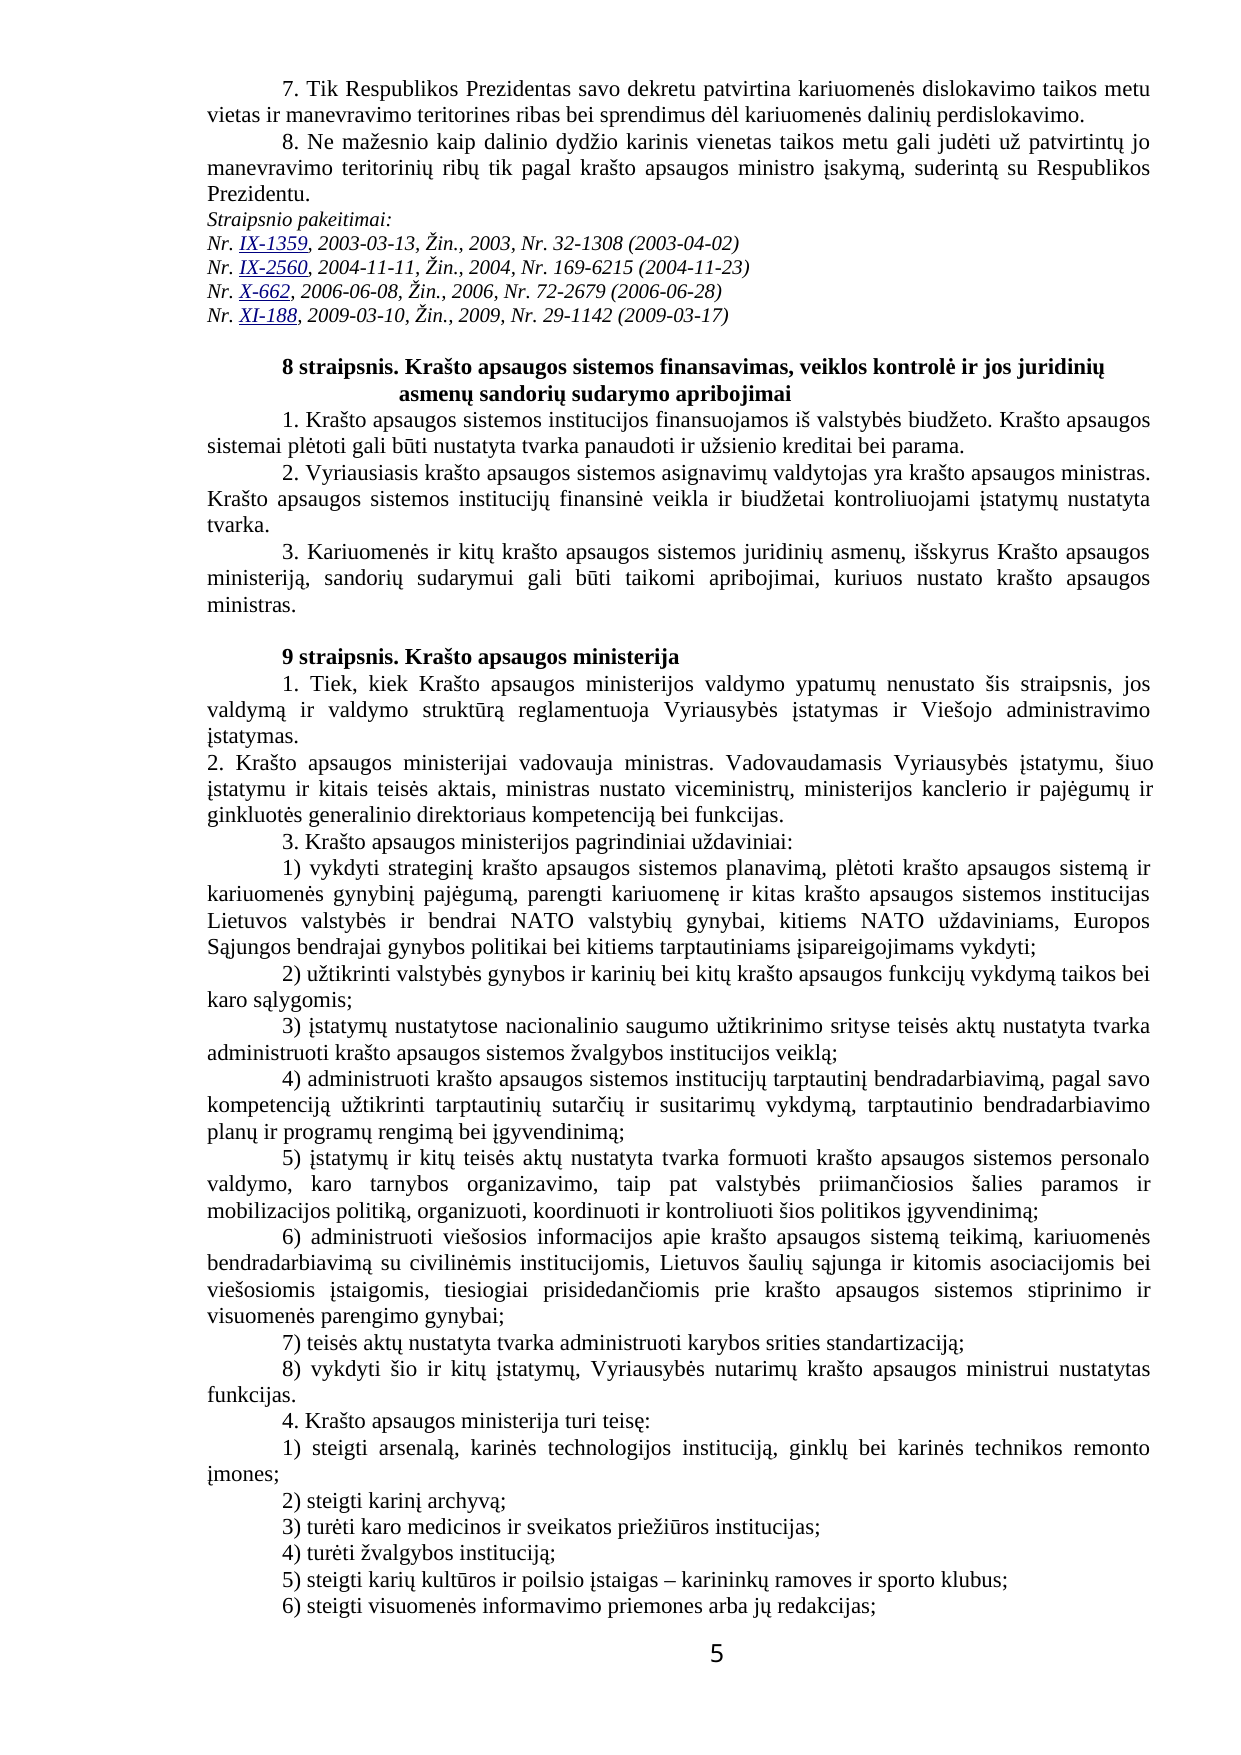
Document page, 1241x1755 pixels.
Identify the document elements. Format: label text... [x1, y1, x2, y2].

text Nr. IX-1359, 2003-03-13, Žin., 2003, Nr. 32-1308 (2003-04-02) [207, 231, 1152, 255]
text 4) turėti žvalgybos instituciją; [207, 1539, 1152, 1566]
text 4. Krašto apsaugos ministerija turi teisę: [207, 1408, 1152, 1434]
text 7) teisės aktų nustatyta tvarka administruoti karybos srities standartizaciją; [207, 1328, 1152, 1355]
text Straipsnio pakeitimai: [207, 207, 1152, 231]
text 9 straipsnis. Krašto apsaugos ministerija [207, 643, 1152, 670]
text 4) administruoti krašto apsaugos sistemos institucijų tarptautinį bendradarbiavimą, pagal savo kompetenciją užtikrinti tarptautinių sutarčių ir susitarimų vykdymą, tarptautinio bendradarbiavimo planų ir programų rengimą bei įgyvendinimą; [207, 1065, 1152, 1144]
text asmenų sandorių sudarymo apribojimai [399, 380, 1152, 406]
text 6) administruoti viešosios informacijos apie krašto apsaugos sistemą teikimą, kariuomenės bendradarbiavimą su civilinėmis institucijomis, Lietuvos šaulių sąjunga ir kitomis asociacijomis bei viešosiomis įstaigomis, tiesiogiai prisidedančiomis prie krašto apsaugos sistemos stiprinimo ir visuomenės parengimo gynybai; [207, 1223, 1152, 1328]
text Nr. XI-188, 2009-03-10, Žin., 2009, Nr. 29-1142 (2009-03-17) [207, 303, 1152, 327]
text 1. Tiek, kiek Krašto apsaugos ministerijos valdymo ypatumų nenustato šis straipsnis, jos valdymą ir valdymo struktūrą reglamentuoja Vyriausybės įstatymas ir Viešojo administravimo įstatymas. [207, 670, 1152, 749]
text 6) steigti visuomenės informavimo priemones arba jų redakcijas; [207, 1592, 1152, 1618]
text 3) įstatymų nustatytose nacionalinio saugumo užtikrinimo srityse teisės aktų nustatyta tvarka administruoti krašto apsaugos sistemos žvalgybos institucijos veiklą; [207, 1012, 1152, 1065]
text Nr. IX-2560, 2004-11-11, Žin., 2004, Nr. 169-6215 (2004-11-23) [207, 255, 1152, 279]
text 5) įstatymų ir kitų teisės aktų nustatyta tvarka formuoti krašto apsaugos sistemos personalo valdymo, karo tarnybos organizavimo, taip pat valstybės priimančiosios šalies paramos ir mobilizacijos politiką, organizuoti, koordinuoti ir kontroliuoti šios politikos įgyvendinimą; [207, 1144, 1152, 1223]
text 3) turėti karo medicinos ir sveikatos priežiūros institucijas; [207, 1513, 1152, 1539]
text 1) vykdyti strateginį krašto apsaugos sistemos planavimą, plėtoti krašto apsaugos sistemą ir kariuomenės gynybinį pajėgumą, parengti kariuomenę ir kitas krašto apsaugos sistemos institucijas Lietuvos valstybės ir bendrai NATO valstybių gynybai, kitiems NATO uždaviniams, Europos Sąjungos bendrajai gynybos politikai bei kitiems tarptautiniams įsipareigojimams vykdyti; [207, 854, 1152, 959]
text Nr. X-662, 2006-06-08, Žin., 2006, Nr. 72-2679 (2006-06-28) [207, 279, 1152, 303]
text 3. Krašto apsaugos ministerijos pagrindiniai uždaviniai: [207, 828, 1152, 854]
text 8. Ne mažesnio kaip dalinio dydžio karinis vienetas taikos metu gali judėti už patvirtintų jo manevravimo teritorinių ribų tik pagal krašto apsaugos ministro įsakymą, suderintą su Respublikos Prezidentu. [207, 128, 1152, 207]
text 3. Kariuomenės ir kitų krašto apsaugos sistemos juridinių asmenų, išskyrus Krašto apsaugos ministeriją, sandorių sudarymui gali būti taikomi apribojimai, kuriuos nustato krašto apsaugos ministras. [207, 538, 1152, 617]
text 1) steigti arsenalą, karinės technologijos instituciją, ginklų bei karinės technikos remonto įmones; [207, 1434, 1152, 1487]
text 8 straipsnis. Krašto apsaugos sistemos finansavimas, veiklos kontrolė ir jos juridinių [282, 353, 1152, 380]
text 5) steigti karių kultūros ir poilsio įstaigas – karininkų ramoves ir sporto klubus; [207, 1566, 1152, 1592]
text 7. Tik Respublikos Prezidentas savo dekretu patvirtina kariuomenės dislokavimo taikos metu vietas ir manevravimo teritorines ribas bei sprendimus dėl kariuomenės dalinių perdislokavimo. [207, 75, 1152, 128]
text 2) steigti karinį archyvą; [207, 1487, 1152, 1513]
text 2. Krašto apsaugos ministerijai vadovauja ministras. Vadovaudamasis Vyriausybės įstatymu, šiuo įstatymu ir kitais teisės aktais, ministras nustato viceministrų, ministerijos kanclerio ir pajėgumų ir ginkluotės generalinio direktoriaus kompetenciją bei funkcijas. [207, 749, 1155, 828]
text 8) vykdyti šio ir kitų įstatymų, Vyriausybės nutarimų krašto apsaugos ministrui nustatytas funkcijas. [207, 1355, 1152, 1408]
text 2. Vyriausiasis krašto apsaugos sistemos asignavimų valdytojas yra krašto apsaugos ministras. Krašto apsaugos sistemos institucijų finansinė veikla ir biudžetai kontroliuojami įstatymų nustatyta tvarka. [207, 459, 1152, 538]
text 1. Krašto apsaugos sistemos institucijos finansuojamos iš valstybės biudžeto. Krašto apsaugos sistemai plėtoti gali būti nustatyta tvarka panaudoti ir užsienio kreditai bei parama. [207, 406, 1152, 459]
text 2) užtikrinti valstybės gynybos ir karinių bei kitų krašto apsaugos funkcijų vykdymą taikos bei karo sąlygomis; [207, 959, 1152, 1012]
